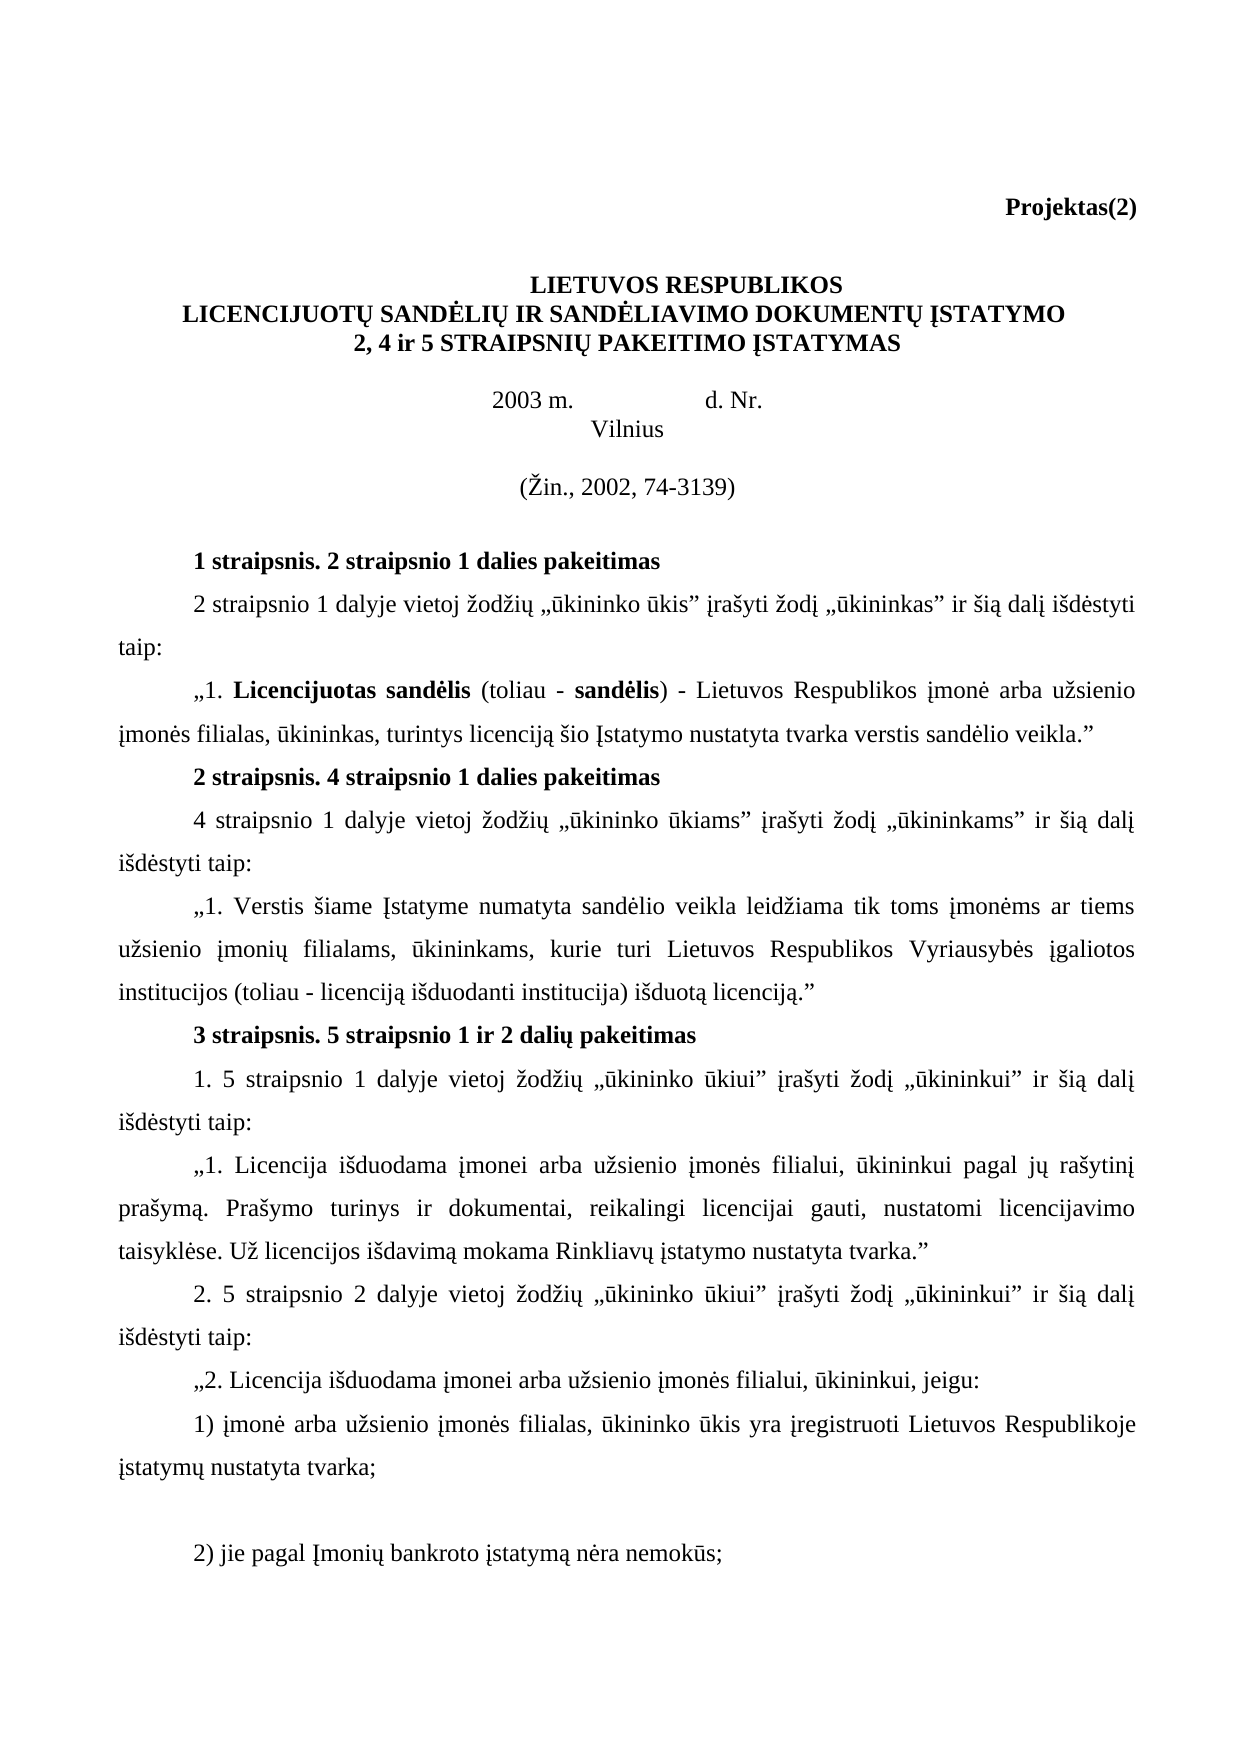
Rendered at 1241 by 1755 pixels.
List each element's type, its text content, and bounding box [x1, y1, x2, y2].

text 2 straipsnio 1 dalyje vietoj žodžių „ūkininko ūkis” įrašyti žodį „ūkininkas” ir šią dalį išdėstyti taip: [118, 589, 1136, 661]
text 4 straipsnio 1 dalyje vietoj žodžių „ūkininko ūkiams” įrašyti žodį „ūkininkams” ir šią dalį išdėstyti taip: [118, 805, 1136, 877]
text „1. Verstis šiame Įstatyme numatyta sandėlio veikla leidžiama tik toms įmonėms ar tiems užsienio įmonių filialams, ūkininkams, kurie turi Lietuvos Respublikos Vyriausybės įgaliotos institucijos (toliau - licenciją išduodanti institucija) išduotą licenciją.” [118, 891, 1136, 1006]
text Vilnius [118, 414, 1136, 443]
text „2. Licencija išduodama įmonei arba užsienio įmonės filialui, ūkininkui, jeigu: [118, 1366, 1136, 1394]
text 2. 5 straipsnio 2 dalyje vietoj žodžių „ūkininko ūkiui” įrašyti žodį „ūkininkui” ir šią dalį išdėstyti taip: [118, 1279, 1136, 1351]
text Projektas(2) [118, 179, 1137, 224]
text „1. Licencija išduodama įmonei arba užsienio įmonės filialui, ūkininkui pagal jų rašytinį prašymą. Prašymo turinys ir dokumentai, reikalingi licencijai gauti, nustatomi licencijavimo taisyklėse. Už licencijos išdavimą mokama Rinkliavų įstatymo nustatyta tvarka.” [118, 1150, 1136, 1265]
text 2, 4 ir 5 STRAIPSNIŲ PAKEITIMO ĮSTATYMAS [118, 328, 1136, 357]
text 1. 5 straipsnio 1 dalyje vietoj žodžių „ūkininko ūkiui” įrašyti žodį „ūkininkui” ir šią dalį išdėstyti taip: [118, 1064, 1136, 1136]
text 2 straipsnis. 4 straipsnio 1 dalies pakeitimas [118, 762, 1136, 791]
text 1 straipsnis. 2 straipsnio 1 dalies pakeitimas [118, 546, 1136, 575]
text (Žin., 2002, 74-3139) [118, 472, 1136, 500]
text LIETUVOS RESPUBLIKOS [118, 270, 1240, 299]
text 2003 m. d. Nr. [118, 385, 1136, 414]
text 2) jie pagal Įmonių bankroto įstatymą nėra nemokūs; [118, 1538, 1136, 1567]
text LICENCIJUOTŲ SANDĖLIŲ IR SANDĖLIAVIMO DOKUMENTŲ ĮSTATYMO [118, 299, 1136, 328]
text 1) įmonė arba užsienio įmonės filialas, ūkininko ūkis yra įregistruoti Lietuvos Respublikoje įstatymų nustatyta tvarka; [118, 1409, 1137, 1481]
text 3 straipsnis. 5 straipsnio 1 ir 2 dalių pakeitimas [118, 1021, 1136, 1049]
text „1. Licencijuotas sandėlis (toliau - sandėlis) - Lietuvos Respublikos įmonė arba užsienio įmonės filialas, ūkininkas, turintys licenciją šio Įstatymo nustatyta tvarka verstis sandėlio veikla.” [118, 676, 1136, 747]
